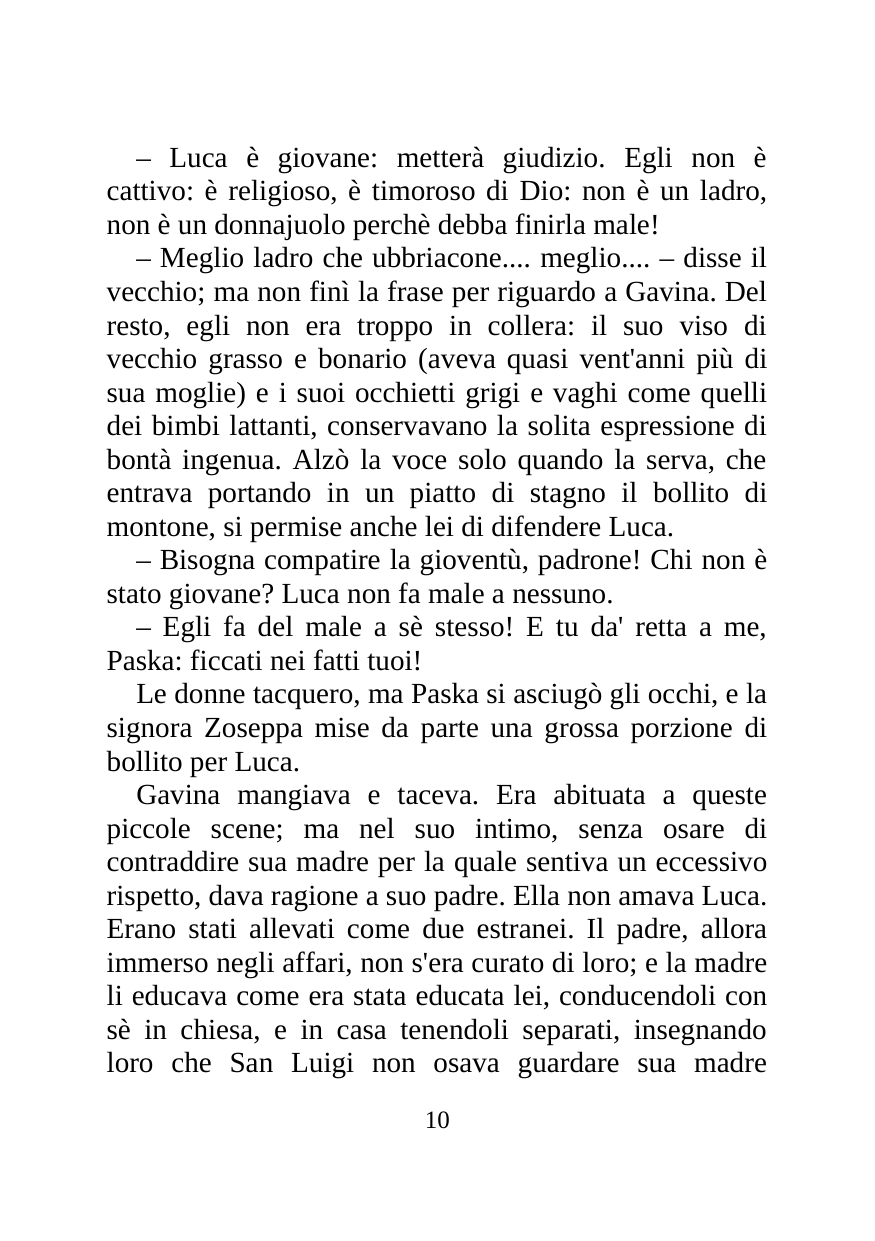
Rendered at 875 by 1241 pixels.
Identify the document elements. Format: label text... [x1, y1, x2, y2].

text Le donne tacquero, ma Paska si asciugò gli occhi, e la signora Zoseppa mise da parte una grossa porzione di bollito per Luca. [106, 677, 768, 777]
text – Luca è giovane: metterà giudizio. Egli non è cattivo: è religioso, è timoroso di Dio: non è un ladro, non è un donnajuolo perchè debba finirla male! [106, 140, 768, 241]
text – Egli fa del male a sè stesso! E tu da' retta a me, Paska: ficcati nei fatti tuoi! [106, 609, 768, 677]
text Gavina mangiava e taceva. Era abituata a queste piccole scene; ma nel suo intimo, senza osare di contraddire sua madre per la quale sentiva un eccessivo rispetto, dava ragione a suo padre. Ella non amava Luca. Erano stati allevati come due estranei. Il padre, allora immerso negli affari, non s'era curato di loro; e la madre li educava come era stata educata lei, conducendoli con sè in chiesa, e in casa tenendoli separati, insegnando loro che San Luigi non osava guardare sua madre [106, 777, 768, 1079]
text – Meglio ladro che ubbriacone.... meglio.... – disse il vecchio; ma non finì la frase per riguardo a Gavina. Del resto, egli non era troppo in collera: il suo viso di vecchio grasso e bonario (aveva quasi vent'anni più di sua moglie) e i suoi occhietti grigi e vaghi come quelli dei bimbi lattanti, conservavano la solita espressione di bontà ingenua. Alzò la voce solo quando la serva, che entrava portando in un piatto di stagno il bollito di montone, si permise anche lei di difendere Luca. [106, 241, 768, 542]
text – Bisogna compatire la gioventù, padrone! Chi non è stato giovane? Luca non fa male a nessuno. [106, 542, 768, 609]
